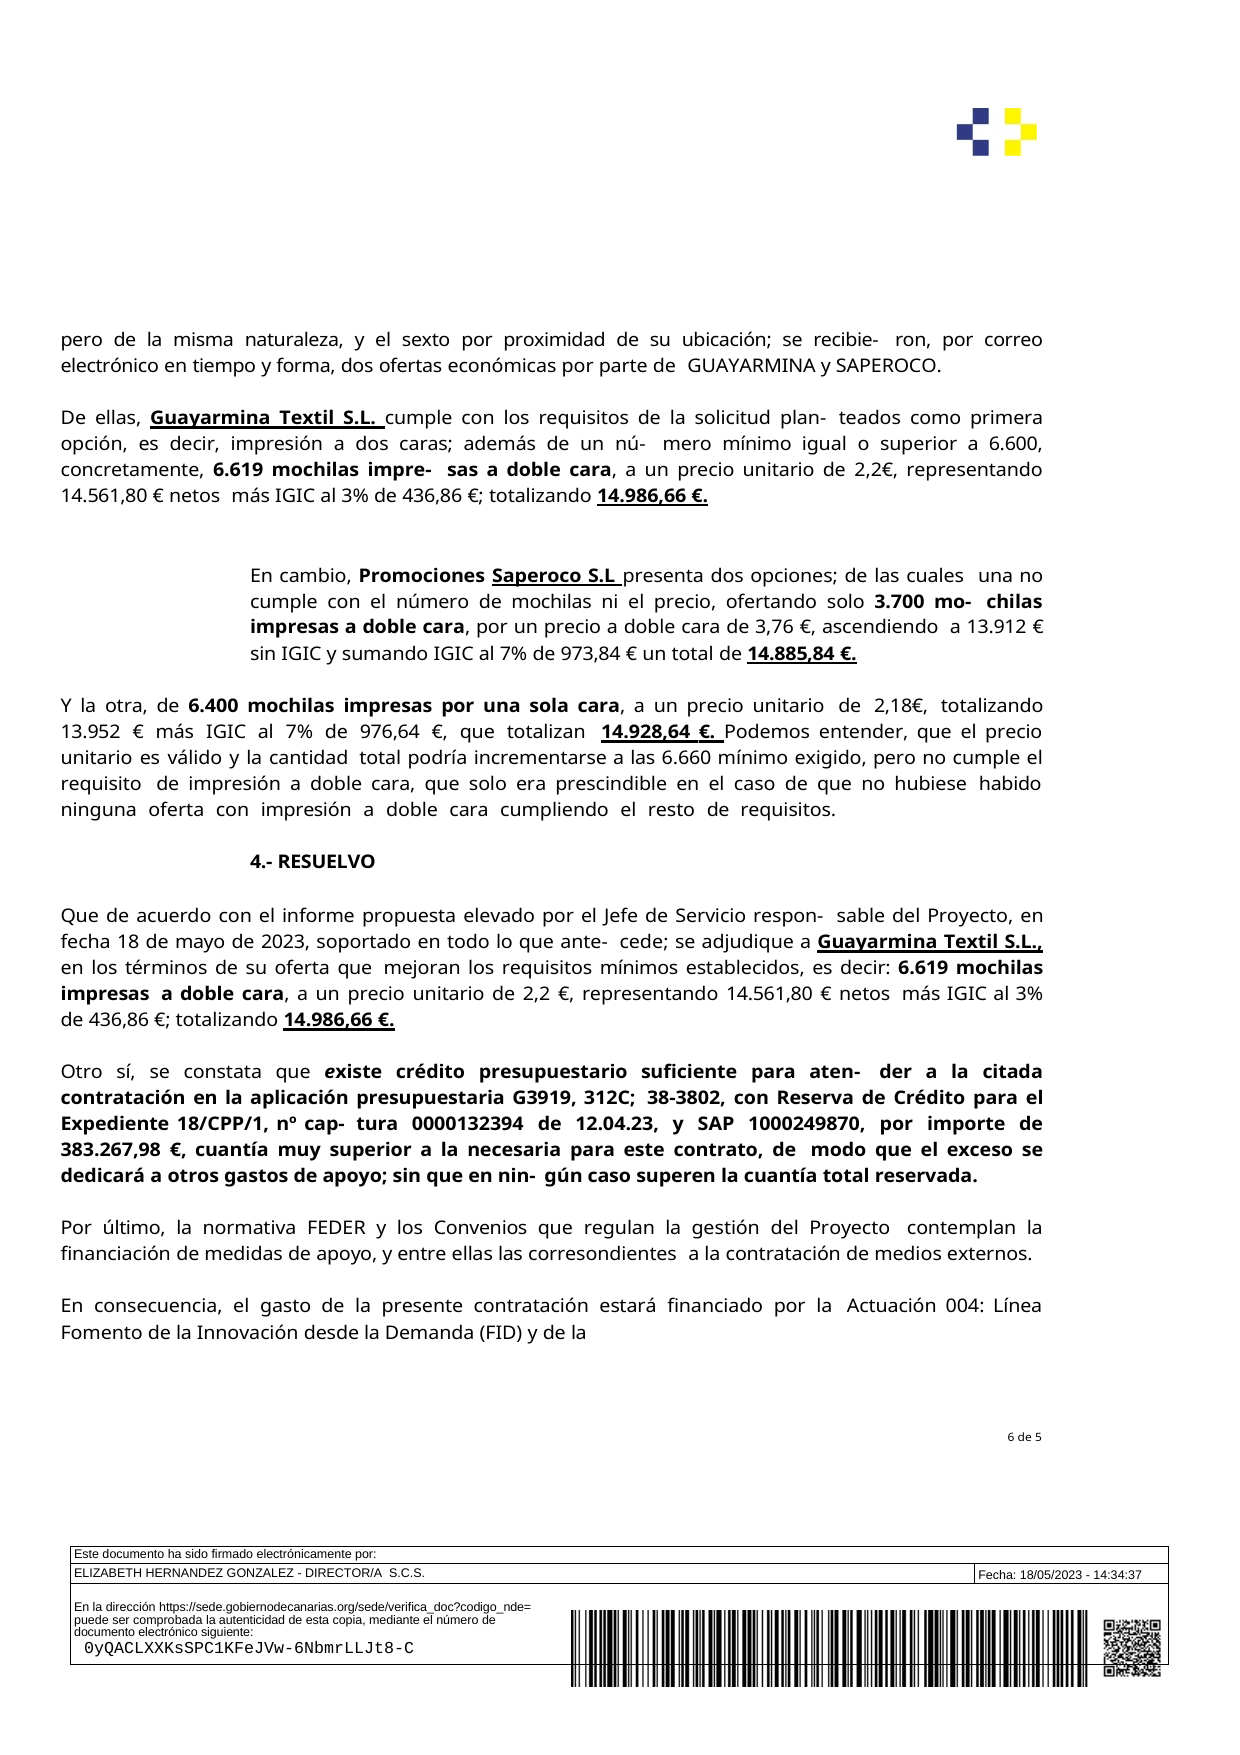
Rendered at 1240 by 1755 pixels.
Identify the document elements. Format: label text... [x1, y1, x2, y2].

text Que de acuerdo con el informe propuesta elevado por el Jefe de Servicio respon- sable del Proyecto, en fecha 18 de mayo de 2023, soportado en todo lo que ante- cede; se adjudique a Guayarmina Textil S.L., en los términos de su oferta que mejoran los requisitos mínimos establecidos, es decir: 6.619 mochilas impresas a doble cara, a un precio unitario de 2,2 €, representando 14.561,80 € netos más IGIC al 3% de 436,86 €; totalizando 14.986,66 €. [60, 902, 1044, 1032]
text En cambio, Promociones Saperoco S.L presenta dos opciones; de las cuales una no cumple con el número de mochilas ni el precio, ofertando solo 3.700 mo- chilas impresas a doble cara, por un precio a doble cara de 3,76 €, ascendiendo a 13.912 € sin IGIC y sumando IGIC al 7% de 973,84 € un total de 14.885,84 €. [250, 562, 1043, 665]
table_header Este documento ha sido firmado electrónicamente por: [71, 1547, 1168, 1562]
table_cell Fecha: 18/05/2023 - 14:34:37 [975, 1564, 1168, 1583]
text Y la otra, de 6.400 mochilas impresas por una sola cara, a un precio unitario de 2,18€, totalizando 13.952 € más IGIC al 7% de 976,64 €, que totalizan 14.928,64 €. Podemos entender, que el precio unitario es válido y la cantidad total podría incrementarse a las 6.660 mínimo exigido, pero no cumple el requisito de impresión a doble cara, que solo era prescindible en el caso de que no hubiese habido ninguna oferta con impresión a doble cara cumpliendo el resto de requisitos. [60, 692, 1043, 822]
subtitle 4.- RESUELVO [250, 848, 1179, 874]
text De ellas, Guayarmina Textil S.L. cumple con los requisitos de la solicitud plan- teados como primera opción, es decir, impresión a dos caras; además de un nú- mero mínimo igual o superior a 6.600, concretamente, 6.619 mochilas impre- sas a doble cara, a un precio unitario de 2,2€, representando 14.561,80 € netos más IGIC al 3% de 436,86 €; totalizando 14.986,66 €. [60, 404, 1044, 507]
subtitle Otro sí, se constata que existe crédito presupuestario suficiente para aten- der a la citada contratación en la aplicación presupuestaria G3919, 312C; 38-3802, con Reserva de Crédito para el Expediente 18/CPP/1, nº cap- tura 0000132394 de 12.04.23, y SAP 1000249870, por importe de 383.267,98 €, cuantía muy superior a la necesaria para este contrato, de modo que el exceso se dedicará a otros gastos de apoyo; sin que en nin- gún caso superen la cuantía total reservada. [60, 1059, 1044, 1188]
text Por último, la normativa FEDER y los Convenios que regulan la gestión del Proyecto contemplan la financiación de medidas de apoyo, y entre ellas las corresondientes a la contratación de medios externos. [60, 1214, 1043, 1266]
table_cell ELIZABETH HERNANDEZ GONZALEZ - DIRECTOR/A S.C.S. [71, 1564, 974, 1583]
table_cell En la dirección https://sede.gobiernodecanarias.org/sede/verifica_doc?codigo_nde= puede ser comprobada la autenticidad de esta copia, mediante el número de documento electrónico siguiente: 0yQACLXXKsSPC1KFeJVw-6NbmrLLJt8-C [71, 1584, 1168, 1664]
text pero de la misma naturaleza, y el sexto por proximidad de su ubicación; se recibie- ron, por correo electrónico en tiempo y forma, dos ofertas económicas por parte de GUAYARMINA y SAPEROCO. [60, 326, 1043, 377]
text En consecuencia, el gasto de la presente contratación estará financiado por la Actuación 004: Línea Fomento de la Innovación desde la Demanda (FID) y de la [60, 1293, 1043, 1344]
